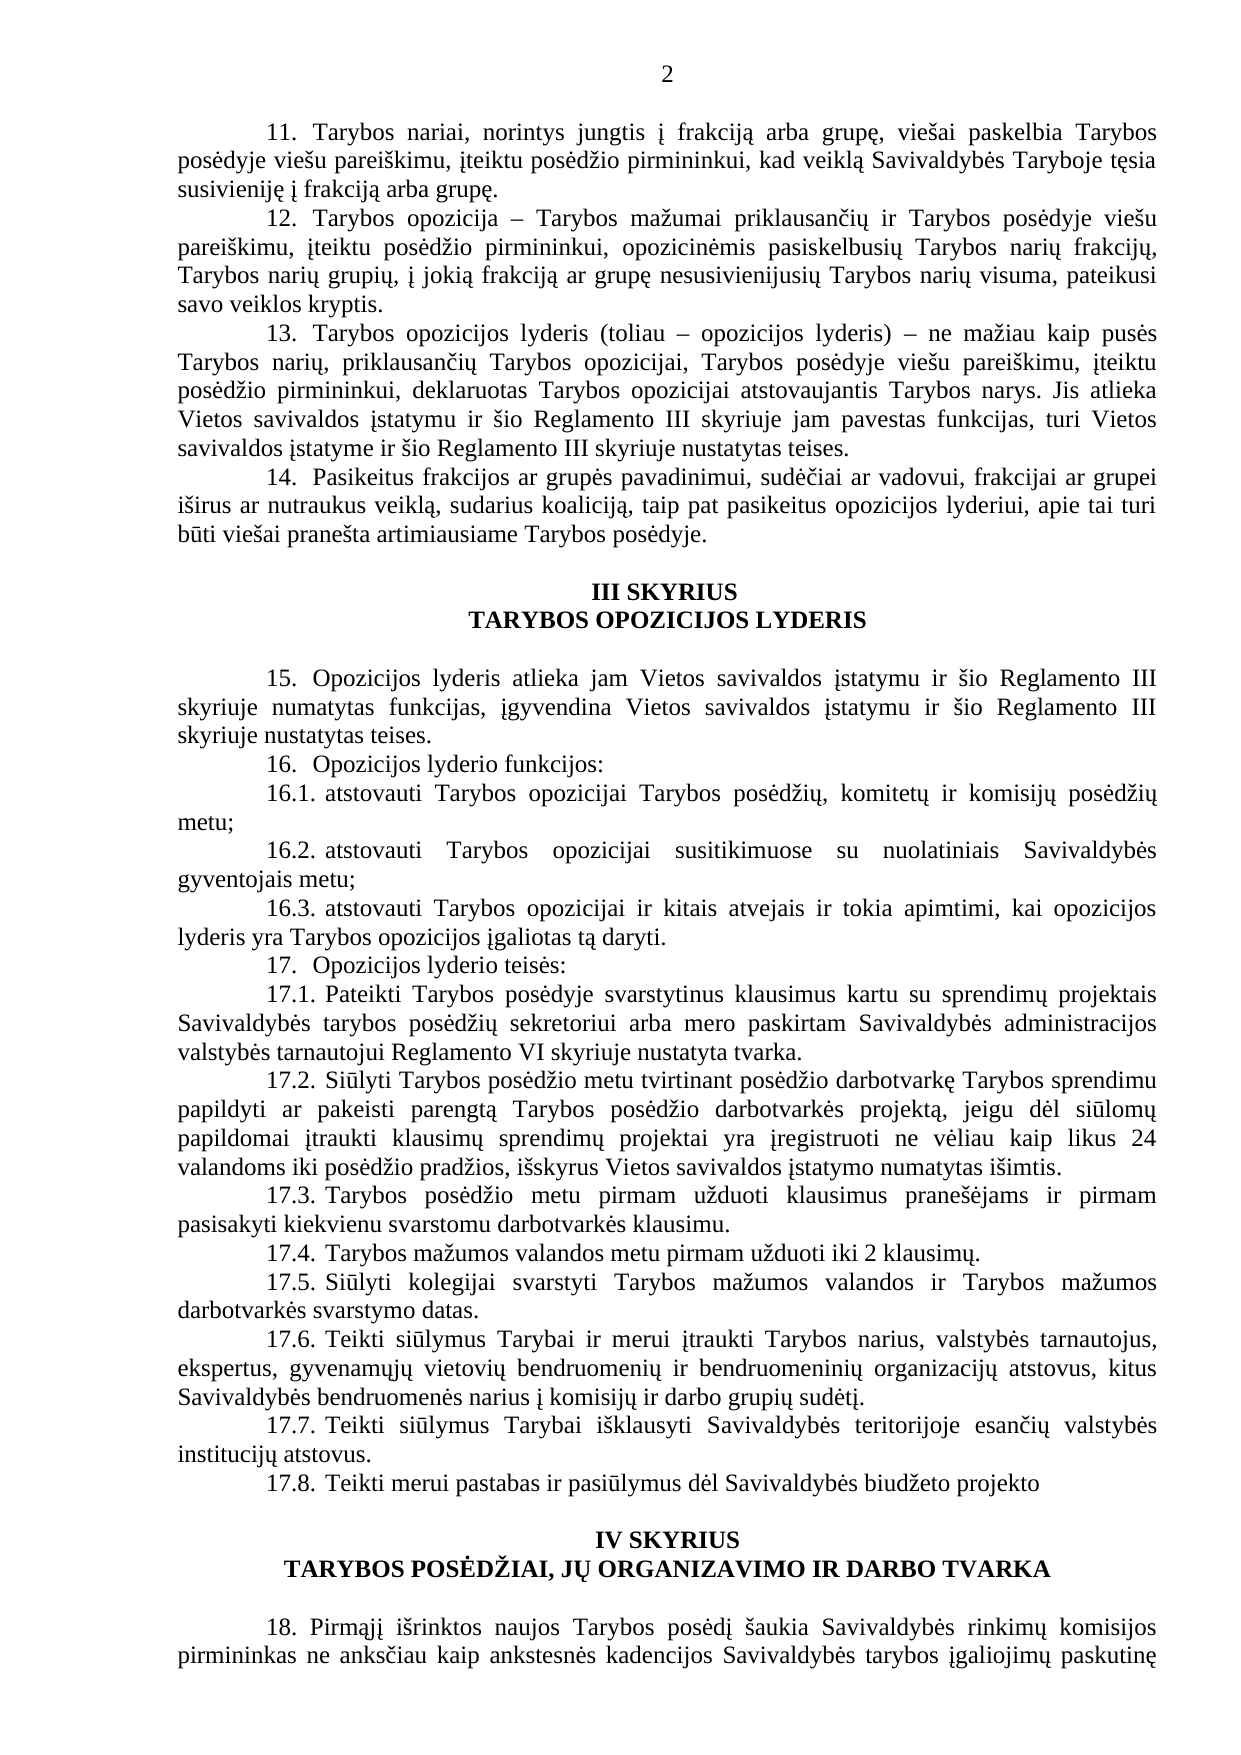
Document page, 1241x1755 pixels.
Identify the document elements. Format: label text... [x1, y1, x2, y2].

text TARYBOS POSĖDŽIAI, jų organizavimo ir daRbo tvarka [177, 1554, 1158, 1583]
text 17.4. Tarybos mažumos valandos metu pirmam užduoti iki 2 klausimų. [177, 1238, 1158, 1267]
text 14. Pasikeitus frakcijos ar grupės pavadinimui, sudėčiai ar vadovui, frakcijai ar grupei iširus ar nutraukus veiklą, sudarius koaliciją, taip pat pasikeitus opozicijos lyderiui, apie tai turi būti viešai pranešta artimiausiame Tarybos posėdyje. [177, 462, 1158, 548]
text 17.3. Tarybos posėdžio metu pirmam užduoti klausimus pranešėjams ir pirmam pasisakyti kiekvienu svarstomu darbotvarkės klausimu. [177, 1180, 1158, 1238]
text 16.3. atstovauti Tarybos opozicijai ir kitais atvejais ir tokia apimtimi, kai opozicijos lyderis yra Tarybos opozicijos įgaliotas tą daryti. [177, 893, 1158, 950]
text 17.8. Teikti merui pastabas ir pasiūlymus dėl Savivaldybės biudžeto projekto [177, 1468, 1158, 1497]
text 16.2. atstovauti Tarybos opozicijai susitikimuose su nuolatiniais Savivaldybės gyventojais metu; [177, 835, 1158, 893]
text 15. Opozicijos lyderis atlieka jam Vietos savivaldos įstatymu ir šio Reglamento III skyriuje numatytas funkcijas, įgyvendina Vietos savivaldos įstatymu ir šio Reglamento III skyriuje nustatytas teises. [177, 663, 1158, 749]
text 17.1. Pateikti Tarybos posėdyje svarstytinus klausimus kartu su sprendimų projektais Savivaldybės tarybos posėdžių sekretoriui arba mero paskirtam Savivaldybės administracijos valstybės tarnautojui Reglamento VI skyriuje nustatyta tvarka. [177, 979, 1158, 1065]
text 17. Opozicijos lyderio teisės: [177, 950, 1158, 979]
text IV SKYRIUS [177, 1525, 1158, 1554]
text 17.5. Siūlyti kolegijai svarstyti Tarybos mažumos valandos ir Tarybos mažumos darbotvarkės svarstymo datas. [177, 1267, 1158, 1324]
text 17.2. Siūlyti Tarybos posėdžio metu tvirtinant posėdžio darbotvarkę Tarybos sprendimu papildyti ar pakeisti parengtą Tarybos posėdžio darbotvarkės projektą, jeigu dėl siūlomų papildomai įtraukti klausimų sprendimų projektai yra įregistruoti ne vėliau kaip likus 24 valandoms iki posėdžio pradžios, išskyrus Vietos savivaldos įstatymo numatytas išimtis. [177, 1065, 1158, 1180]
text 13. Tarybos opozicijos lyderis (toliau – opozicijos lyderis) – ne mažiau kaip pusės Tarybos narių, priklausančių Tarybos opozicijai, Tarybos posėdyje viešu pareiškimu, įteiktu posėdžio pirmininkui, deklaruotas Tarybos opozicijai atstovaujantis Tarybos narys. Jis atlieka Vietos savivaldos įstatymu ir šio Reglamento III skyriuje jam pavestas funkcijas, turi Vietos savivaldos įstatyme ir šio Reglamento III skyriuje nustatytas teises. [177, 318, 1158, 462]
text 11. Tarybos nariai, norintys jungtis į frakciją arba grupę, viešai paskelbia Tarybos posėdyje viešu pareiškimu, įteiktu posėdžio pirmininkui, kad veiklą Savivaldybės Taryboje tęsia susivieniję į frakciją arba grupę. [177, 117, 1158, 203]
text 16. Opozicijos lyderio funkcijos: [177, 749, 1158, 778]
text 17.7. Teikti siūlymus Tarybai išklausyti Savivaldybės teritorijoje esančių valstybės institucijų atstovus. [177, 1410, 1158, 1468]
text TARYBOS OPOZICIJOS LYDERIS [177, 605, 1158, 634]
text III SKYRIUS [177, 577, 1158, 605]
text 17.6. Teikti siūlymus Tarybai ir merui įtraukti Tarybos narius, valstybės tarnautojus, ekspertus, gyvenamųjų vietovių bendruomenių ir bendruomeninių organizacijų atstovus, kitus Savivaldybės bendruomenės narius į komisijų ir darbo grupių sudėtį. [177, 1324, 1158, 1410]
text 12. Tarybos opozicija – Tarybos mažumai priklausančių ir Tarybos posėdyje viešu pareiškimu, įteiktu posėdžio pirmininkui, opozicinėmis pasiskelbusių Tarybos narių frakcijų, Tarybos narių grupių, į jokią frakciją ar grupę nesusivienijusių Tarybos narių visuma, pateikusi savo veiklos kryptis. [177, 203, 1158, 318]
text 18. Pirmąjį išrinktos naujos Tarybos posėdį šaukia Savivaldybės rinkimų komisijos pirmininkas ne anksčiau kaip ankstesnės kadencijos Savivaldybės tarybos įgaliojimų paskutinę [177, 1612, 1158, 1669]
text 16.1. atstovauti Tarybos opozicijai Tarybos posėdžių, komitetų ir komisijų posėdžių metu; [177, 778, 1158, 835]
